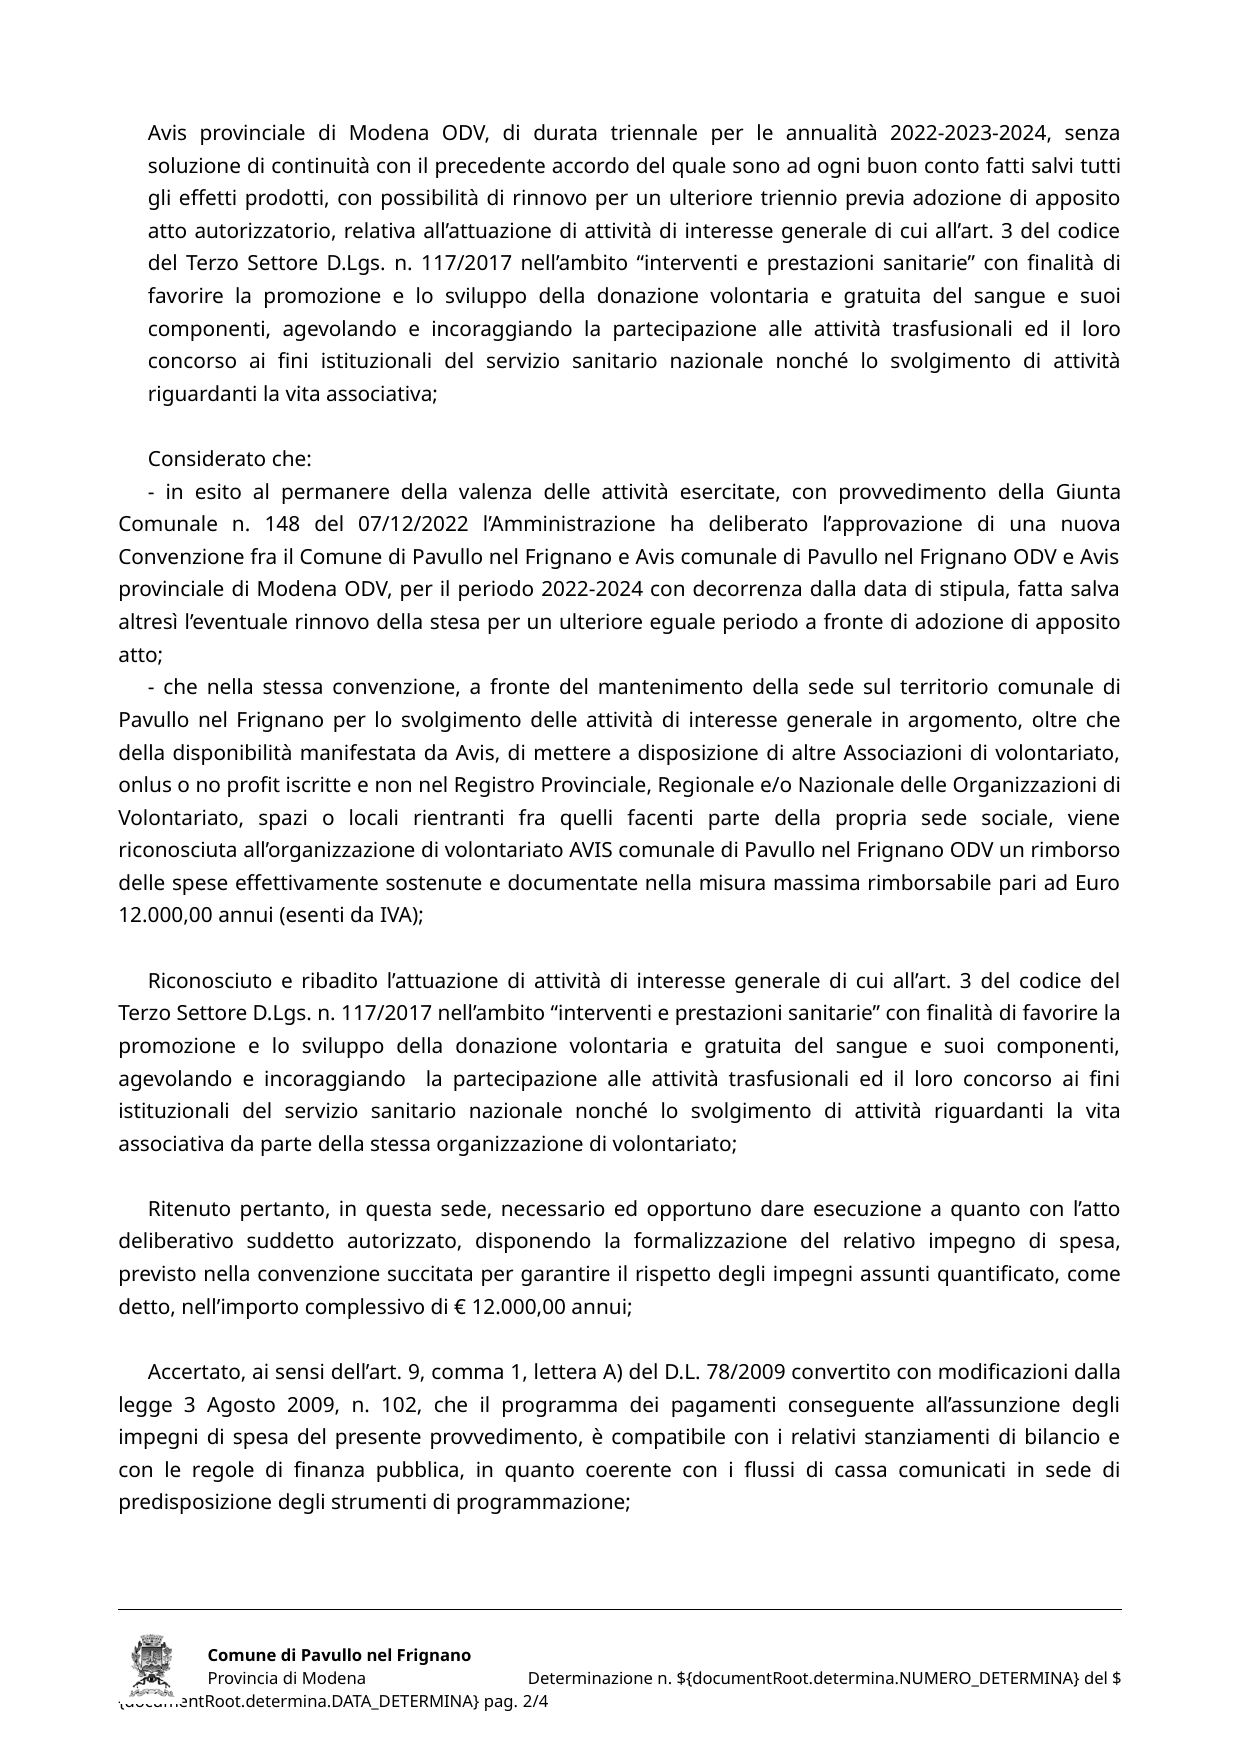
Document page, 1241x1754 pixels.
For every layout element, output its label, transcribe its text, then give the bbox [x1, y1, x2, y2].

text - in esito al permanere della valenza delle attività esercitate, con provvedimento della Giunta Comunale n. 148 del 07/12/2022 l’Amministrazione ha deliberato l’approvazione di una nuova Convenzione fra il Comune di Pavullo nel Frignano e Avis comunale di Pavullo nel Frignano ODV e Avis provinciale di Modena ODV, per il periodo 2022-2024 con decorrenza dalla data di stipula, fatta salva altresì l’eventuale rinnovo della stesa per un ulteriore eguale periodo a fronte di adozione di apposito atto; [118, 477, 1122, 668]
picture [120, 1631, 183, 1704]
list Avis provinciale di Modena ODV, di durata triennale per le annualità 2022-2023-2024, senza soluzione di continuità con il precedente accordo del quale sono ad ogni buon conto fatti salvi tutti gli effetti prodotti, con possibilità di rinnovo per un ulteriore triennio previa adozione di apposito atto autorizzatorio, relativa all’attuazione di attività di interesse generale di cui all’art. 3 del codice del Terzo Settore D.Lgs. n. 117/2017 nell’ambito “interventi e prestazioni sanitarie” con finalità di favorire la promozione e lo sviluppo della donazione volontaria e gratuita del sangue e suoi componenti, agevolando e incoraggiando la partecipazione alle attività trasfusionali ed il loro concorso ai fini istituzionali del servizio sanitario nazionale nonché lo svolgimento di attività riguardanti la vita associativa; [118, 118, 1122, 407]
text Accertato, ai sensi dell’art. 9, comma 1, lettera A) del D.L. 78/2009 convertito con modificazioni dalla legge 3 Agosto 2009, n. 102, che il programma dei pagamenti conseguente all’assunzione degli impegni di spesa del presente provvedimento, è compatibile con i relativi stanziamenti di bilancio e con le regole di finanza pubblica, in quanto coerente con i flussi di cassa comunicati in sede di predisposizione degli strumenti di programmazione; [118, 1357, 1122, 1516]
text Ritenuto pertanto, in questa sede, necessario ed opportuno dare esecuzione a quanto con l’atto deliberativo suddetto autorizzato, disponendo la formalizzazione del relativo impegno di spesa, previsto nella convenzione succitata per garantire il rispetto degli impegni assunti quantificato, come detto, nell’importo complessivo di € 12.000,00 annui; [118, 1194, 1122, 1320]
text - che nella stessa convenzione, a fronte del mantenimento della sede sul territorio comunale di Pavullo nel Frignano per lo svolgimento delle attività di interesse generale in argomento, oltre che della disponibilità manifestata da Avis, di mettere a disposizione di altre Associazioni di volontariato, onlus o no profit iscritte e non nel Registro Provinciale, Regionale e/o Nazionale delle Organizzazioni di Volontariato, spazi o locali rientranti fra quelli facenti parte della propria sede sociale, viene riconosciuta all’organizzazione di volontariato AVIS comunale di Pavullo nel Frignano ODV un rimborso delle spese effettivamente sostenute e documentate nella misura massima rimborsabile pari ad Euro 12.000,00 annui (esenti da IVA); [118, 672, 1122, 929]
text Considerato che: [118, 444, 1122, 473]
text Riconosciuto e ribadito l’attuazione di attività di interesse generale di cui all’art. 3 del codice del Terzo Settore D.Lgs. n. 117/2017 nell’ambito “interventi e prestazioni sanitarie” con finalità di favorire la promozione e lo sviluppo della donazione volontaria e gratuita del sangue e suoi componenti, agevolando e incoraggiando la partecipazione alle attività trasfusionali ed il loro concorso ai fini istituzionali del servizio sanitario nazionale nonché lo svolgimento di attività riguardanti la vita associativa da parte della stessa organizzazione di volontariato; [118, 966, 1122, 1157]
